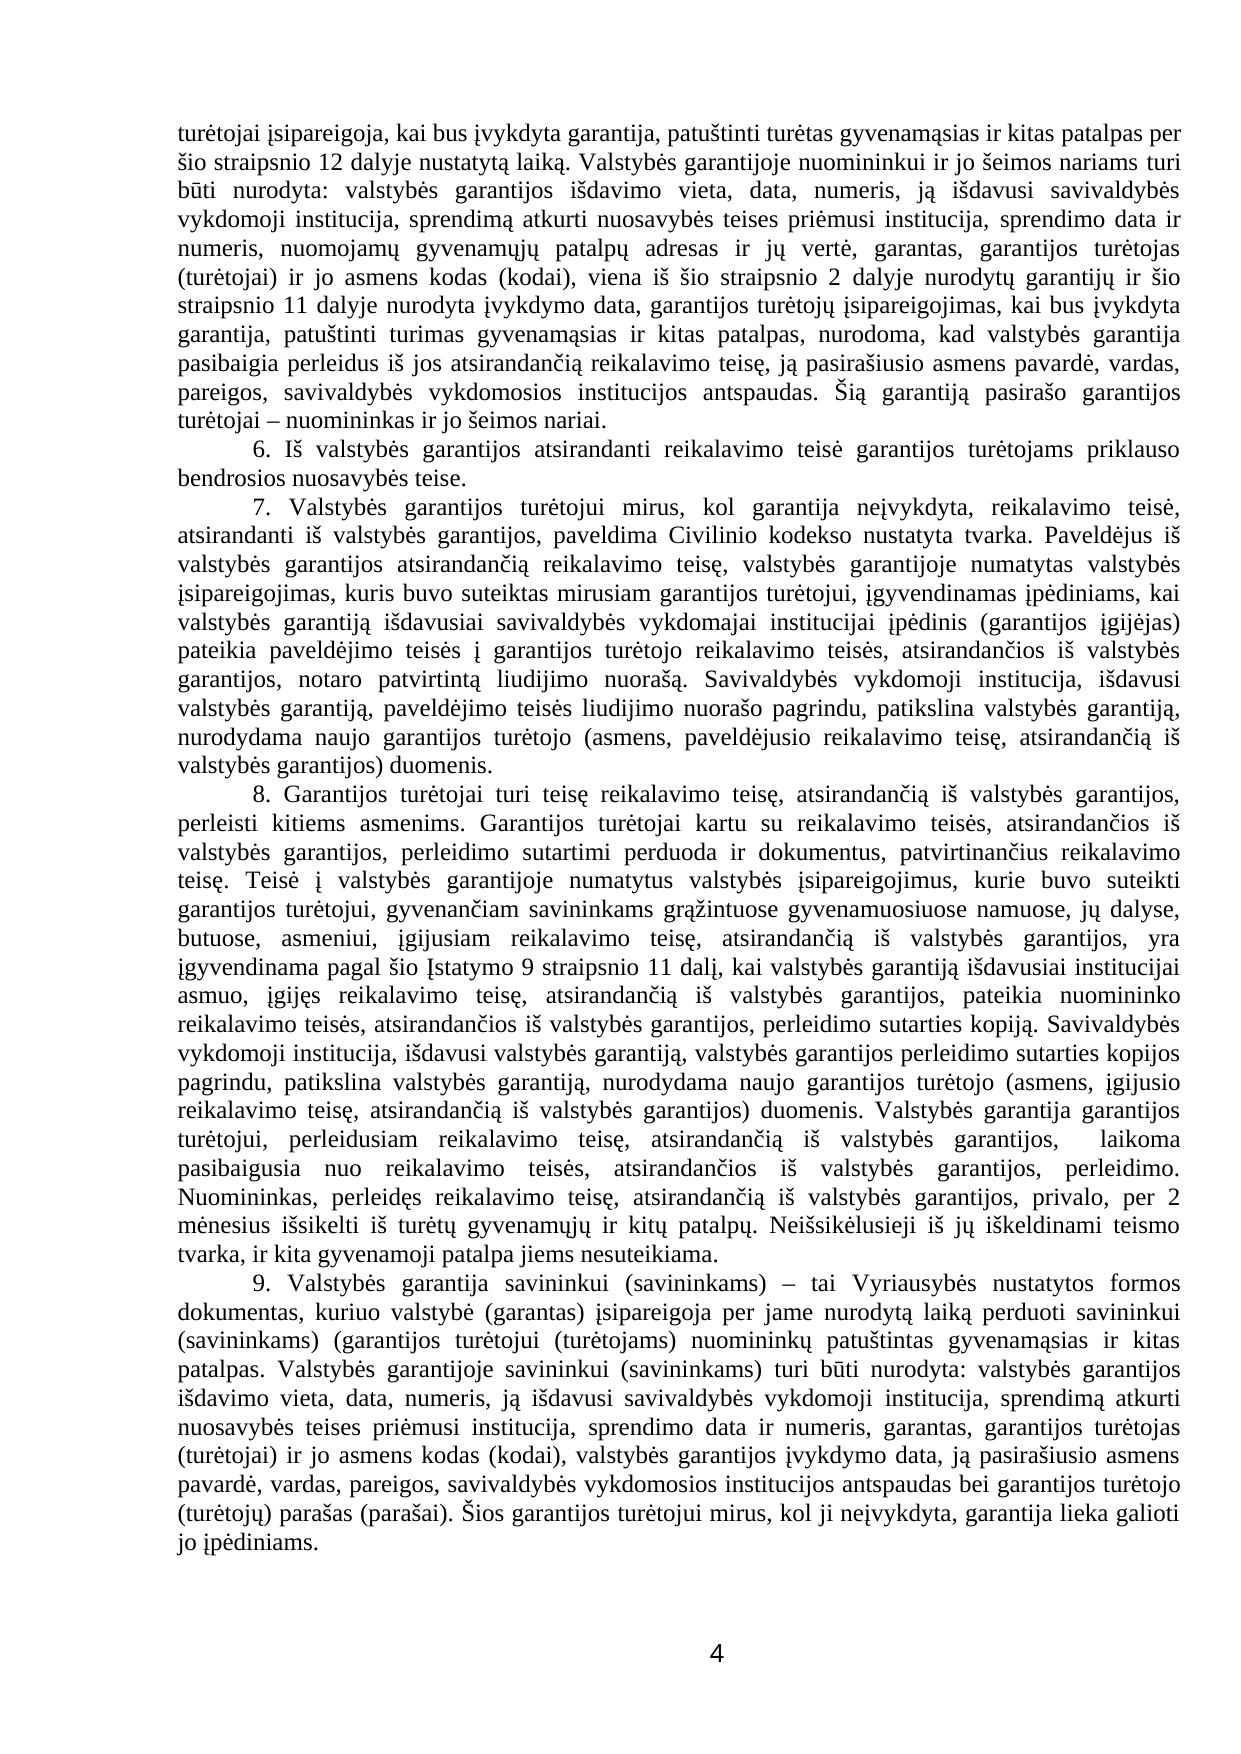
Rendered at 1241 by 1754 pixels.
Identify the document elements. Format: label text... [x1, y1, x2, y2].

text 7. Valstybės garantijos turėtojui mirus, kol garantija neįvykdyta, reikalavimo teisė, atsirandanti iš valstybės garantijos, paveldima Civilinio kodekso nustatyta tvarka. Paveldėjus iš valstybės garantijos atsirandančią reikalavimo teisę, valstybės garantijoje numatytas valstybės įsipareigojimas, kuris buvo suteiktas mirusiam garantijos turėtojui, įgyvendinamas įpėdiniams, kai valstybės garantiją išdavusiai savivaldybės vykdomajai institucijai įpėdinis (garantijos įgijėjas) pateikia paveldėjimo teisės į garantijos turėtojo reikalavimo teisės, atsirandančios iš valstybės garantijos, notaro patvirtintą liudijimo nuorašą. Savivaldybės vykdomoji institucija, išdavusi valstybės garantiją, paveldėjimo teisės liudijimo nuorašo pagrindu, patikslina valstybės garantiją, nurodydama naujo garantijos turėtojo (asmens, paveldėjusio reikalavimo teisę, atsirandančią iš valstybės garantijos) duomenis. [177, 492, 1181, 779]
text turėtojai įsipareigoja, kai bus įvykdyta garantija, patuštinti turėtas gyvenamąsias ir kitas patalpas per šio straipsnio 12 dalyje nustatytą laiką. Valstybės garantijoje nuomininkui ir jo šeimos nariams turi būti nurodyta: valstybės garantijos išdavimo vieta, data, numeris, ją išdavusi savivaldybės vykdomoji institucija, sprendimą atkurti nuosavybės teises priėmusi institucija, sprendimo data ir numeris, nuomojamų gyvenamųjų patalpų adresas ir jų vertė, garantas, garantijos turėtojas (turėtojai) ir jo asmens kodas (kodai), viena iš šio straipsnio 2 dalyje nurodytų garantijų ir šio straipsnio 11 dalyje nurodyta įvykdymo data, garantijos turėtojų įsipareigojimas, kai bus įvykdyta garantija, patuštinti turimas gyvenamąsias ir kitas patalpas, nurodoma, kad valstybės garantija pasibaigia perleidus iš jos atsirandančią reikalavimo teisę, ją pasirašiusio asmens pavardė, vardas, pareigos, savivaldybės vykdomosios institucijos antspaudas. Šią garantiją pasirašo garantijos turėtojai – nuomininkas ir jo šeimos nariai. [177, 118, 1181, 434]
text 6. Iš valstybės garantijos atsirandanti reikalavimo teisė garantijos turėtojams priklauso bendrosios nuosavybės teise. [177, 434, 1181, 492]
text 8. Garantijos turėtojai turi teisę reikalavimo teisę, atsirandančią iš valstybės garantijos, perleisti kitiems asmenims. Garantijos turėtojai kartu su reikalavimo teisės, atsirandančios iš valstybės garantijos, perleidimo sutartimi perduoda ir dokumentus, patvirtinančius reikalavimo teisę. Teisė į valstybės garantijoje numatytus valstybės įsipareigojimus, kurie buvo suteikti garantijos turėtojui, gyvenančiam savininkams grąžintuose gyvenamuosiuose namuose, jų dalyse, butuose, asmeniui, įgijusiam reikalavimo teisę, atsirandančią iš valstybės garantijos, yra įgyvendinama pagal šio Įstatymo 9 straipsnio 11 dalį, kai valstybės garantiją išdavusiai institucijai asmuo, įgijęs reikalavimo teisę, atsirandančią iš valstybės garantijos, pateikia nuomininko reikalavimo teisės, atsirandančios iš valstybės garantijos, perleidimo sutarties kopiją. Savivaldybės vykdomoji institucija, išdavusi valstybės garantiją, valstybės garantijos perleidimo sutarties kopijos pagrindu, patikslina valstybės garantiją, nurodydama naujo garantijos turėtojo (asmens, įgijusio reikalavimo teisę, atsirandančią iš valstybės garantijos) duomenis. Valstybės garantija garantijos turėtojui, perleidusiam reikalavimo teisę, atsirandančią iš valstybės garantijos, laikoma pasibaigusia nuo reikalavimo teisės, atsirandančios iš valstybės garantijos, perleidimo. Nuomininkas, perleidęs reikalavimo teisę, atsirandančią iš valstybės garantijos, privalo, per 2 mėnesius išsikelti iš turėtų gyvenamųjų ir kitų patalpų. Neišsikėlusieji iš jų iškeldinami teismo tvarka, ir kita gyvenamoji patalpa jiems nesuteikiama. [177, 779, 1181, 1268]
text 9. Valstybės garantija savininkui (savininkams) – tai Vyriausybės nustatytos formos dokumentas, kuriuo valstybė (garantas) įsipareigoja per jame nurodytą laiką perduoti savininkui (savininkams) (garantijos turėtojui (turėtojams) nuomininkų patuštintas gyvenamąsias ir kitas patalpas. Valstybės garantijoje savininkui (savininkams) turi būti nurodyta: valstybės garantijos išdavimo vieta, data, numeris, ją išdavusi savivaldybės vykdomoji institucija, sprendimą atkurti nuosavybės teises priėmusi institucija, sprendimo data ir numeris, garantas, garantijos turėtojas (turėtojai) ir jo asmens kodas (kodai), valstybės garantijos įvykdymo data, ją pasirašiusio asmens pavardė, vardas, pareigos, savivaldybės vykdomosios institucijos antspaudas bei garantijos turėtojo (turėtojų) parašas (parašai). Šios garantijos turėtojui mirus, kol ji neįvykdyta, garantija lieka galioti jo įpėdiniams. [177, 1268, 1181, 1556]
